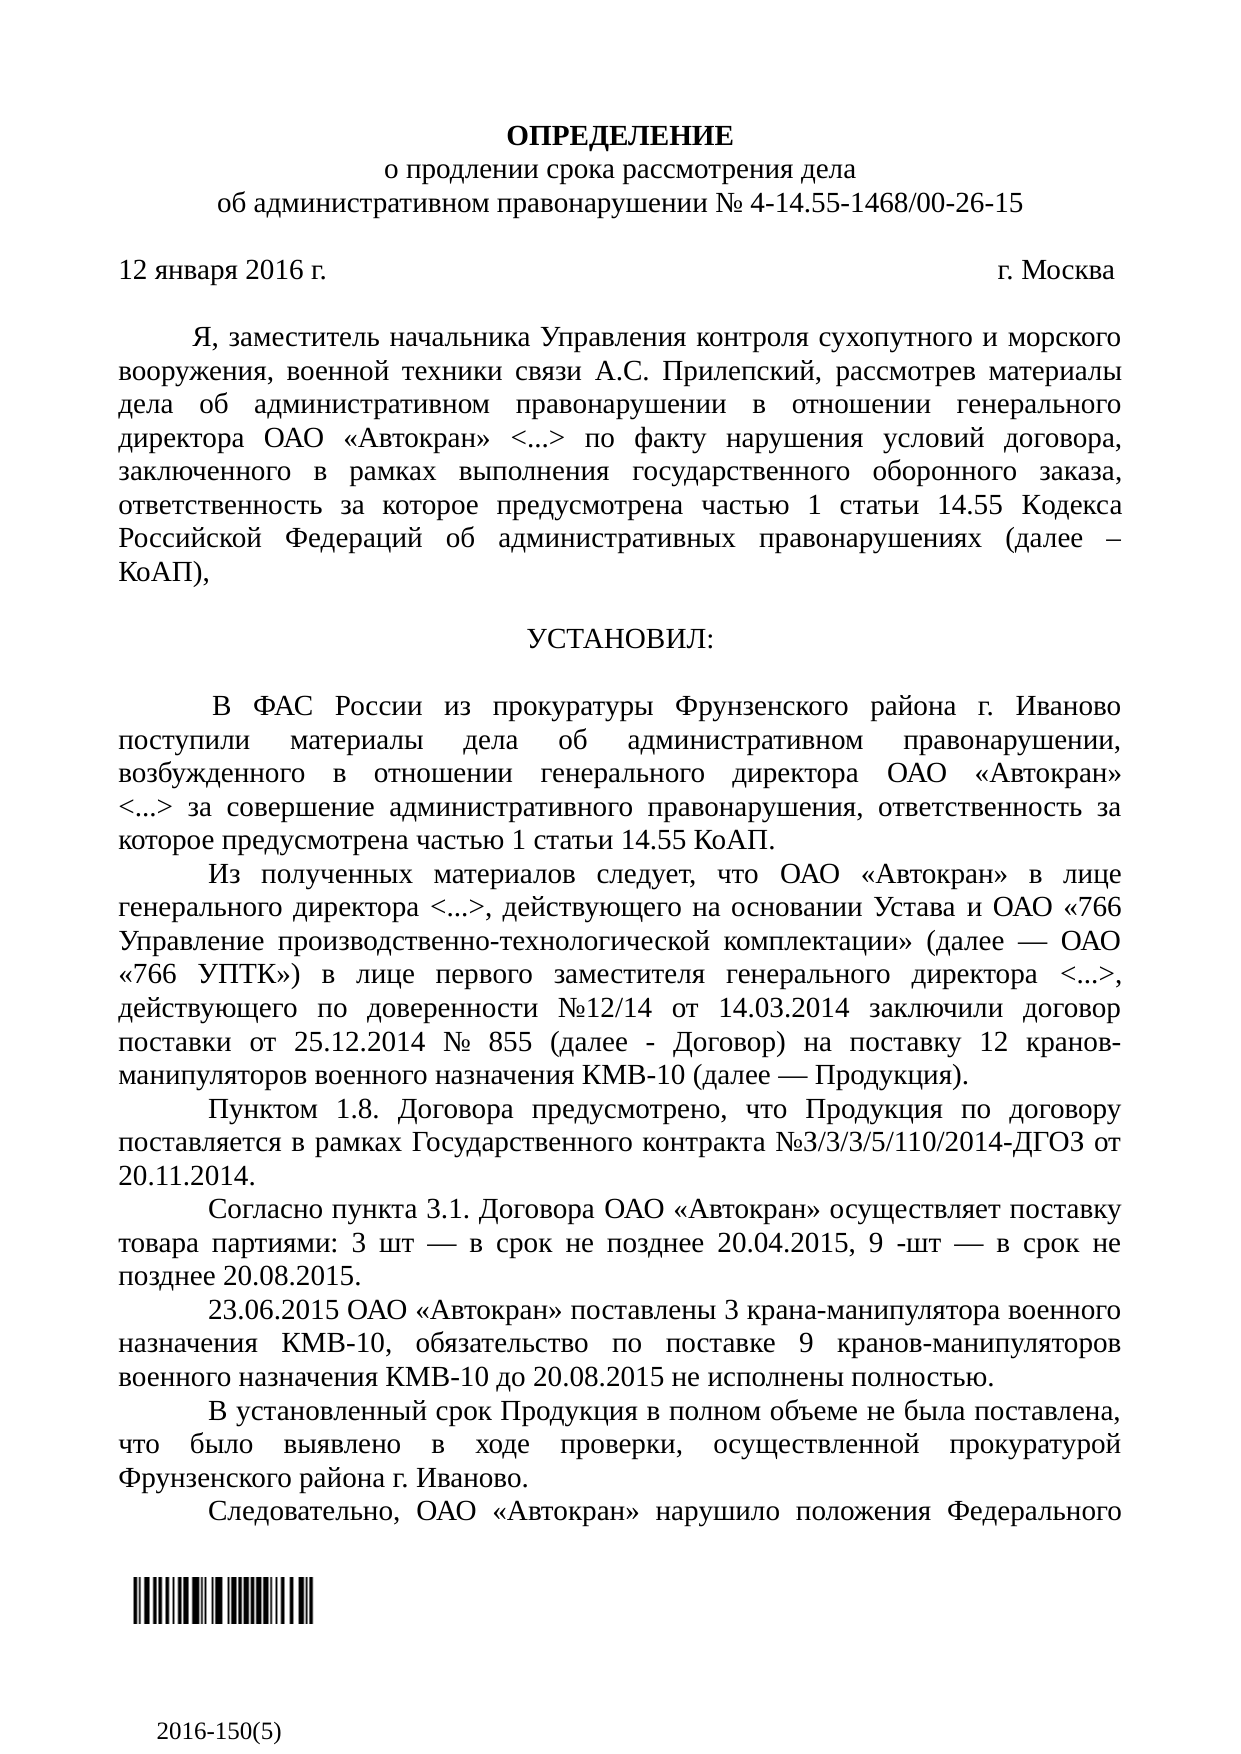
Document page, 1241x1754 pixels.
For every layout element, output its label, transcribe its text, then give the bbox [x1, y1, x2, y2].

text об административном правонарушении № 4-14.55-1468/00-26-15 [118, 185, 1122, 219]
text Следовательно, ОАО «Автокран» нарушило положения Федерального [118, 1493, 1122, 1527]
text ОПРЕДЕЛЕНИЕ [118, 118, 1122, 152]
text Я, заместитель начальника Управления контроля сухопутного и морского вооружения, военной техники связи А.С. Прилепский, рассмотрев материалы дела об административном правонарушении в отношении генерального директора ОАО «Автокран» <...> по факту нарушения условий договора, заключенного в рамках выполнения государственного оборонного заказа, ответственность за которое предусмотрена частью 1 статьи 14.55 Кодекса Российской Федераций об административных правонарушениях (далее – КоАП), [118, 319, 1122, 588]
text Из полученных материалов следует, что ОАО «Автокран» в лице генерального директора <...>, действующего на основании Устава и ОАО «766 Управление производственно-технологической комплектации» (далее — ОАО «766 УПТК») в лице первого заместителя генерального директора <...>, действующего по доверенности №12/14 от 14.03.2014 заключили договор поставки от 25.12.2014 № 855 (далее - Договор) на поставку 12 кранов-манипуляторов военного назначения КМВ-10 (далее — Продукция). [118, 856, 1122, 1091]
text В установленный срок Продукция в полном объеме не была поставлена, что было выявлено в ходе проверки, осуществленной прокуратурой Фрунзенского района г. Иваново. [118, 1393, 1122, 1493]
text УСТАНОВИЛ: [118, 621, 1122, 655]
text 12 января 2016 г. г. Москва [118, 252, 1122, 286]
text 23.06.2015 ОАО «Автокран» поставлены 3 крана-манипулятора военного назначения КМВ-10, обязательство по поставке 9 кранов-манипуляторов военного назначения КМВ-10 до 20.08.2015 не исполнены полностью. [118, 1292, 1122, 1393]
text В ФАС России из прокуратуры Фрунзенского района г. Иваново поступили материалы дела об административном правонарушении, возбужденного в отношении генерального директора ОАО «Автокран» <...> за совершение административного правонарушения, ответственность за которое предусмотрена частью 1 статьи 14.55 КоАП. [118, 688, 1122, 856]
text Согласно пункта 3.1. Договора ОАО «Автокран» осуществляет поставку товара партиями: 3 шт — в срок не позднее 20.04.2015, 9 -шт — в срок не позднее 20.08.2015. [118, 1191, 1122, 1292]
picture [118, 1577, 331, 1624]
text о продлении срока рассмотрения дела [118, 152, 1122, 185]
text Пунктом 1.8. Договора предусмотрено, что Продукция по договору поставляется в рамках Государственного контракта №З/3/3/5/110/2014-ДГОЗ от 20.11.2014. [118, 1091, 1122, 1191]
